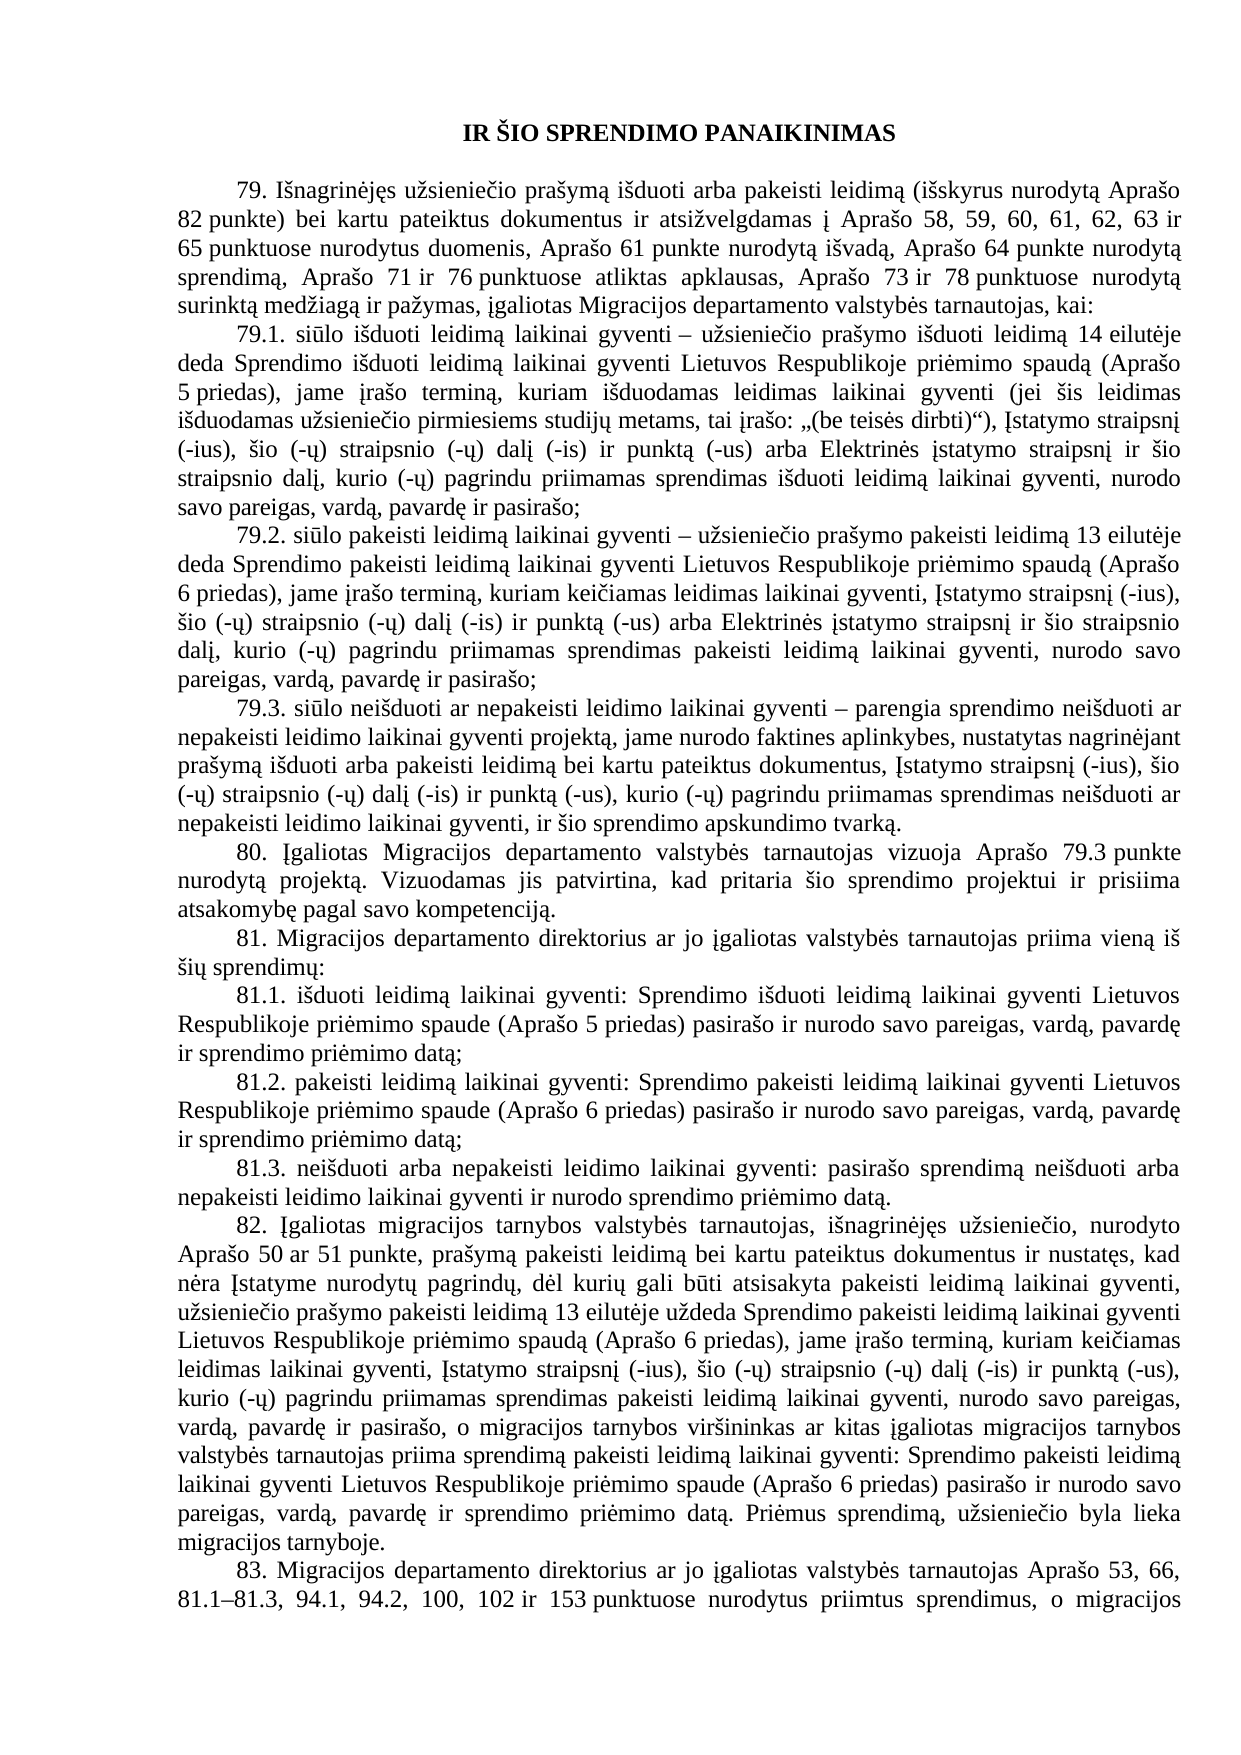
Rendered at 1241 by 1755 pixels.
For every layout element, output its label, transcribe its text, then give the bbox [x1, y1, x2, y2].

text 81. Migracijos departamento direktorius ar jo įgaliotas valstybės tarnautojas priima vieną iš šių sprendimų: [177, 923, 1181, 981]
text 81.3. neišduoti arba nepakeisti leidimo laikinai gyventi: pasirašo sprendimą neišduoti arba nepakeisti leidimo laikinai gyventi ir nurodo sprendimo priėmimo datą. [177, 1153, 1181, 1211]
text IR ŠIO SPRENDIMO PANAIKINIMAS [177, 118, 1181, 147]
text 80. Įgaliotas Migracijos departamento valstybės tarnautojas vizuoja Aprašo 79.3 punkte nurodytą projektą. Vizuodamas jis patvirtina, kad pritaria šio sprendimo projektui ir prisiima atsakomybę pagal savo kompetenciją. [177, 837, 1181, 923]
text 81.2. pakeisti leidimą laikinai gyventi: Sprendimo pakeisti leidimą laikinai gyventi Lietuvos Respublikoje priėmimo spaude (Aprašo 6 priedas) pasirašo ir nurodo savo pareigas, vardą, pavardę ir sprendimo priėmimo datą; [177, 1067, 1181, 1153]
text 83. Migracijos departamento direktorius ar jo įgaliotas valstybės tarnautojas Aprašo 53, 66, 81.1–81.3, 94.1, 94.2, 100, 102 ir 153 punktuose nurodytus priimtus sprendimus, o migracijos [177, 1556, 1181, 1613]
text 79.2. siūlo pakeisti leidimą laikinai gyventi – užsieniečio prašymo pakeisti leidimą 13 eilutėje deda Sprendimo pakeisti leidimą laikinai gyventi Lietuvos Respublikoje priėmimo spaudą (Aprašo 6 priedas), jame įrašo terminą, kuriam keičiamas leidimas laikinai gyventi, Įstatymo straipsnį (-ius), šio (-ų) straipsnio (-ų) dalį (-is) ir punktą (-us) arba Elektrinės įstatymo straipsnį ir šio straipsnio dalį, kurio (-ų) pagrindu priimamas sprendimas pakeisti leidimą laikinai gyventi, nurodo savo pareigas, vardą, pavardę ir pasirašo; [177, 521, 1181, 693]
text 79.1. siūlo išduoti leidimą laikinai gyventi – užsieniečio prašymo išduoti leidimą 14 eilutėje deda Sprendimo išduoti leidimą laikinai gyventi Lietuvos Respublikoje priėmimo spaudą (Aprašo 5 priedas), jame įrašo terminą, kuriam išduodamas leidimas laikinai gyventi (jei šis leidimas išduodamas užsieniečio pirmiesiems studijų metams, tai įrašo: „(be teisės dirbti)“), Įstatymo straipsnį (-ius), šio (-ų) straipsnio (-ų) dalį (-is) ir punktą (-us) arba Elektrinės įstatymo straipsnį ir šio straipsnio dalį, kurio (-ų) pagrindu priimamas sprendimas išduoti leidimą laikinai gyventi, nurodo savo pareigas, vardą, pavardę ir pasirašo; [177, 319, 1181, 521]
text 79.3. siūlo neišduoti ar nepakeisti leidimo laikinai gyventi – parengia sprendimo neišduoti ar nepakeisti leidimo laikinai gyventi projektą, jame nurodo faktines aplinkybes, nustatytas nagrinėjant prašymą išduoti arba pakeisti leidimą bei kartu pateiktus dokumentus, Įstatymo straipsnį (-ius), šio (-ų) straipsnio (-ų) dalį (-is) ir punktą (-us), kurio (-ų) pagrindu priimamas sprendimas neišduoti ar nepakeisti leidimo laikinai gyventi, ir šio sprendimo apskundimo tvarką. [177, 693, 1181, 837]
text 82. Įgaliotas migracijos tarnybos valstybės tarnautojas, išnagrinėjęs užsieniečio, nurodyto Aprašo 50 ar 51 punkte, prašymą pakeisti leidimą bei kartu pateiktus dokumentus ir nustatęs, kad nėra Įstatyme nurodytų pagrindų, dėl kurių gali būti atsisakyta pakeisti leidimą laikinai gyventi, užsieniečio prašymo pakeisti leidimą 13 eilutėje uždeda Sprendimo pakeisti leidimą laikinai gyventi Lietuvos Respublikoje priėmimo spaudą (Aprašo 6 priedas), jame įrašo terminą, kuriam keičiamas leidimas laikinai gyventi, Įstatymo straipsnį (-ius), šio (-ų) straipsnio (-ų) dalį (-is) ir punktą (-us), kurio (-ų) pagrindu priimamas sprendimas pakeisti leidimą laikinai gyventi, nurodo savo pareigas, vardą, pavardę ir pasirašo, o migracijos tarnybos viršininkas ar kitas įgaliotas migracijos tarnybos valstybės tarnautojas priima sprendimą pakeisti leidimą laikinai gyventi: Sprendimo pakeisti leidimą laikinai gyventi Lietuvos Respublikoje priėmimo spaude (Aprašo 6 priedas) pasirašo ir nurodo savo pareigas, vardą, pavardę ir sprendimo priėmimo datą. Priėmus sprendimą, užsieniečio byla lieka migracijos tarnyboje. [177, 1211, 1181, 1556]
text 81.1. išduoti leidimą laikinai gyventi: Sprendimo išduoti leidimą laikinai gyventi Lietuvos Respublikoje priėmimo spaude (Aprašo 5 priedas) pasirašo ir nurodo savo pareigas, vardą, pavardę ir sprendimo priėmimo datą; [177, 981, 1181, 1067]
text 79. Išnagrinėjęs užsieniečio prašymą išduoti arba pakeisti leidimą (išskyrus nurodytą Aprašo 82 punkte) bei kartu pateiktus dokumentus ir atsižvelgdamas į Aprašo 58, 59, 60, 61, 62, 63 ir 65 punktuose nurodytus duomenis, Aprašo 61 punkte nurodytą išvadą, Aprašo 64 punkte nurodytą sprendimą, Aprašo 71 ir 76 punktuose atliktas apklausas, Aprašo 73 ir 78 punktuose nurodytą surinktą medžiagą ir pažymas, įgaliotas Migracijos departamento valstybės tarnautojas, kai: [177, 176, 1181, 319]
